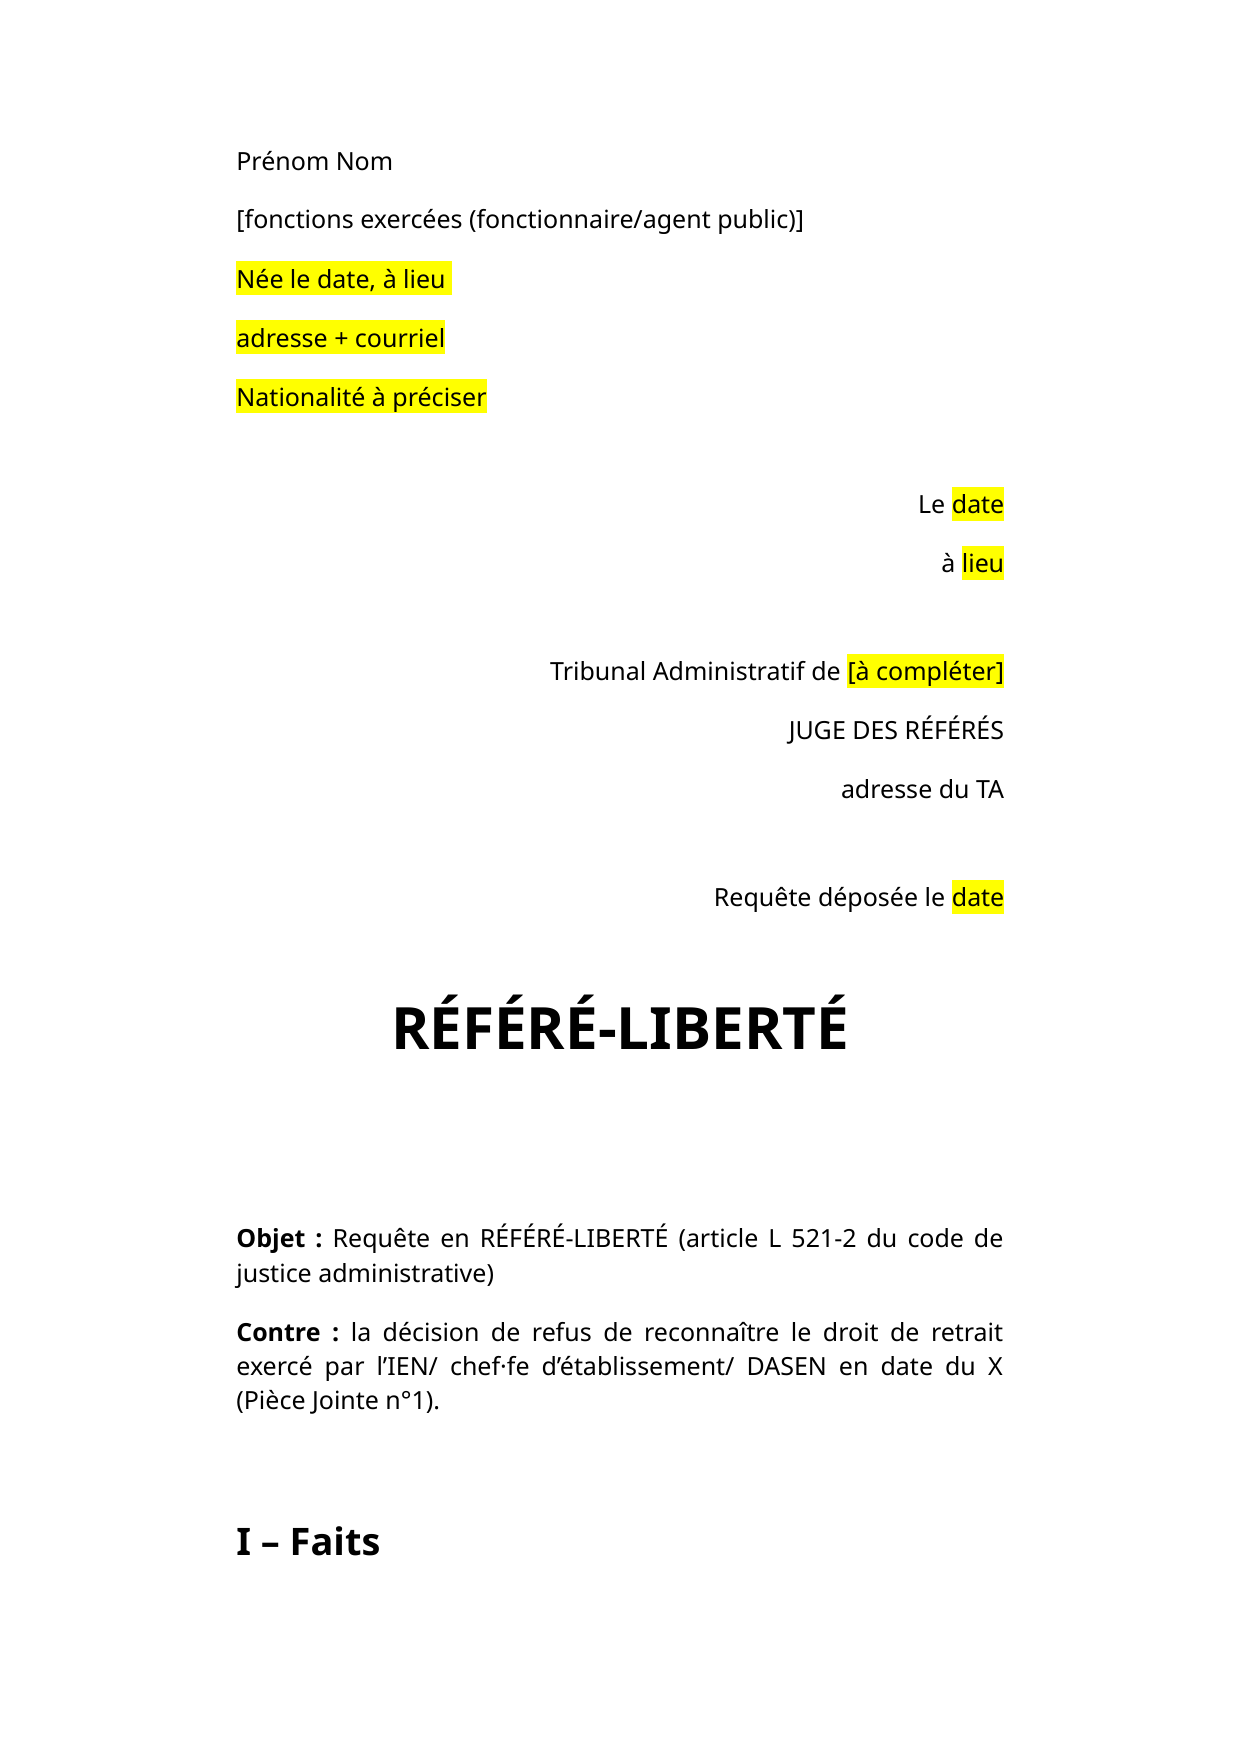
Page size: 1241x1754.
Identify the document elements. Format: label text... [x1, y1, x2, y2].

text [fonctions exercées (fonctionnaire/agent public)] [236, 202, 1004, 236]
text Objet : Requête en RÉFÉRÉ-LIBERTÉ (article L 521-2 du code de justice administrative) [236, 1221, 1004, 1289]
text RÉFÉRÉ-LIBERTÉ [236, 987, 1004, 1067]
text Née le date, à lieu [236, 261, 1004, 295]
text Requête déposée le date [236, 880, 1004, 914]
text JUGE DES RÉFÉRÉS [236, 713, 1004, 747]
text Tribunal Administratif de [à compléter] [236, 654, 1004, 688]
text adresse du TA [236, 772, 1004, 806]
text Nationalité à préciser [236, 379, 1004, 413]
text Prénom Nom [236, 143, 1004, 177]
subtitle I – Faits [236, 1515, 1004, 1567]
text Le date [236, 487, 1004, 521]
text Contre : la décision de refus de reconnaître le droit de retrait exercé par l’IEN/ chef·fe d’établissement/ DASEN en date du X (Pièce Jointe n°1). [236, 1314, 1004, 1416]
text adresse + courriel [236, 320, 1004, 354]
text à lieu [236, 546, 1004, 580]
